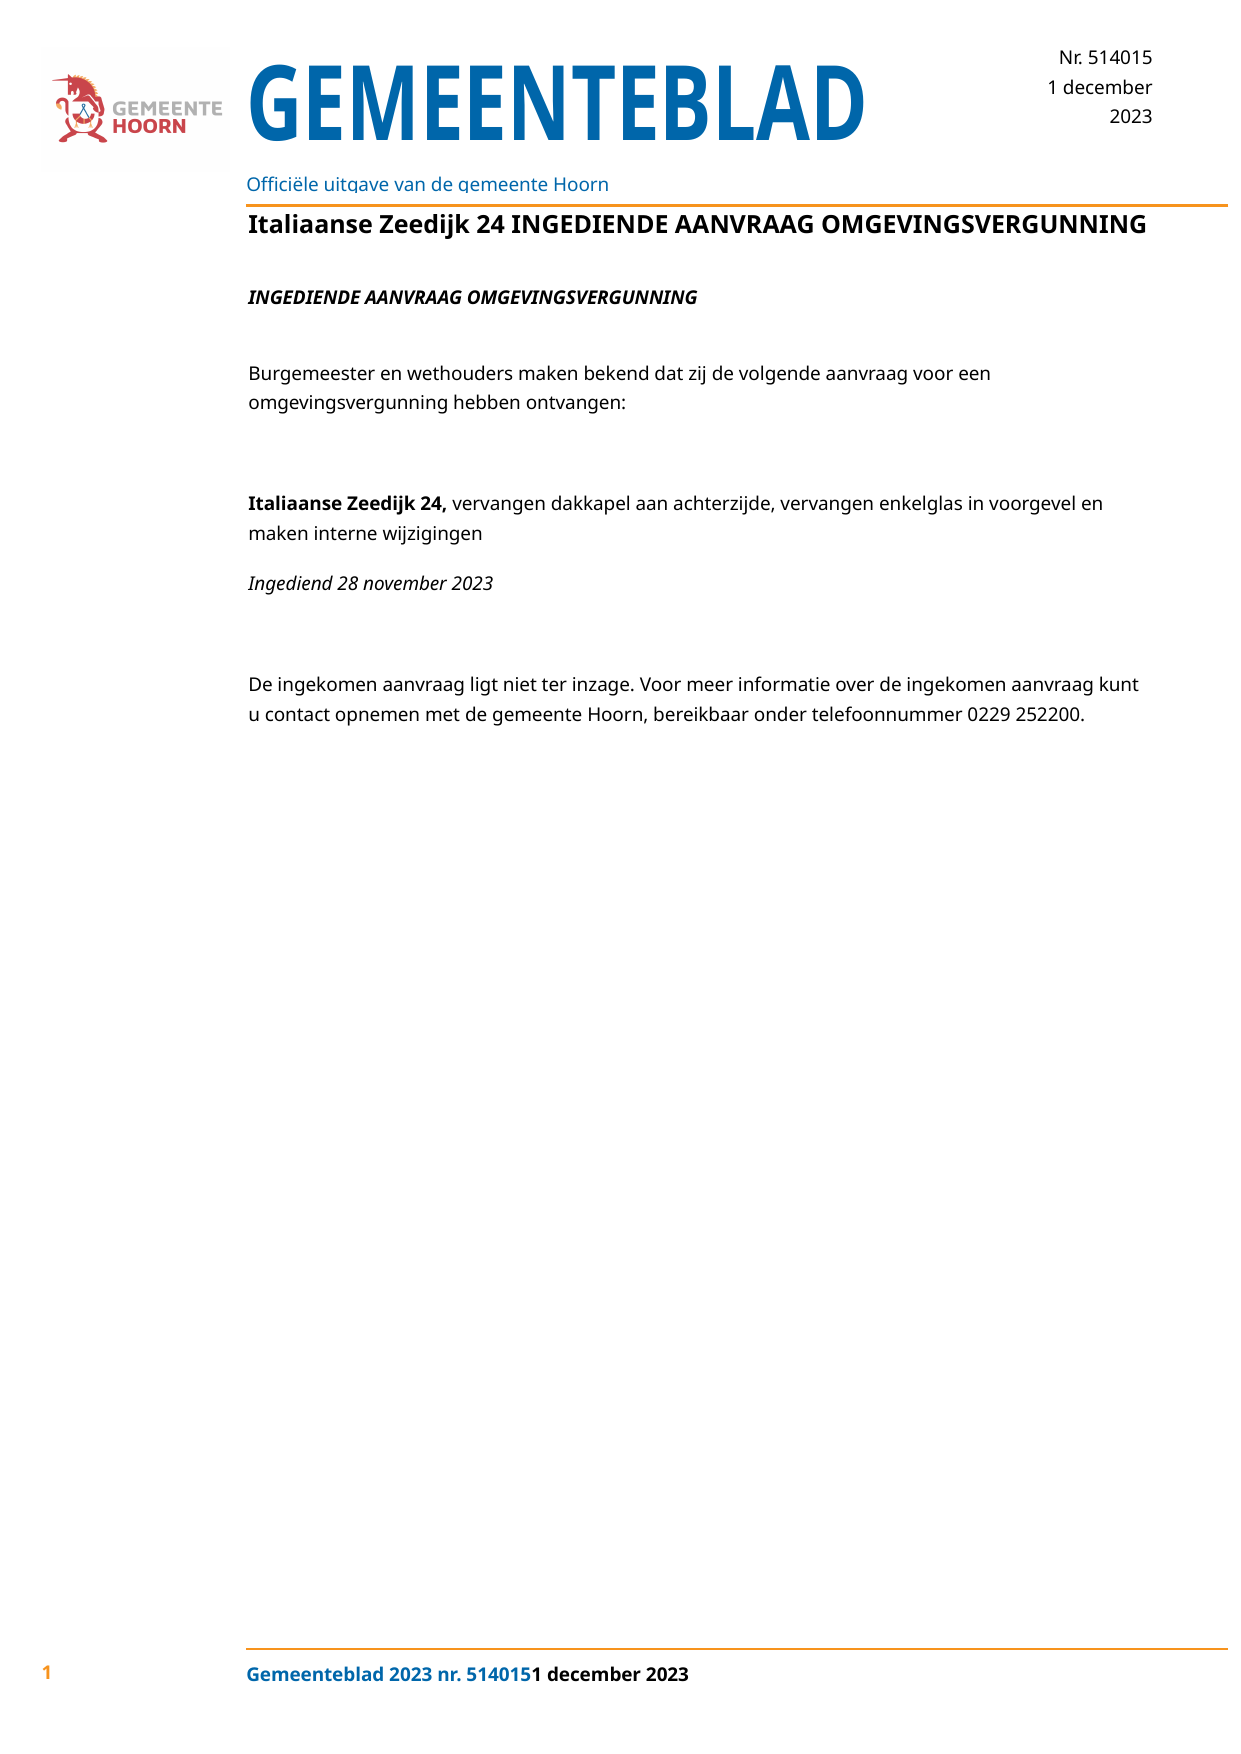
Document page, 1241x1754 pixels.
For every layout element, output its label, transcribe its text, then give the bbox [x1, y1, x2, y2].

picture [41, 47, 231, 172]
text De ingekomen aanvraag ligt niet ter inzage. Voor meer informatie over de ingekomen aanvraag kunt u contact opnemen met de gemeente Hoorn, bereikbaar onder telefoonnummer 0229 252200. [248, 671, 1152, 727]
text Ingediend 28 november 2023 [248, 570, 1152, 596]
text Italiaanse Zeedijk 24, vervangen dakkapel aan achterzijde, vervangen enkelglas in voorgevel en maken interne wijzigingen [248, 490, 1152, 546]
text INGEDIENDE AANVRAAG OMGEVINGSVERGUNNING [248, 284, 1152, 309]
text Burgemeester en wethouders maken bekend dat zij de volgende aanvraag voor een omgevingsvergunning hebben ontvangen: [248, 360, 1152, 415]
text Italiaanse Zeedijk 24 INGEDIENDE AANVRAAG OMGEVINGSVERGUNNING [248, 207, 1152, 241]
